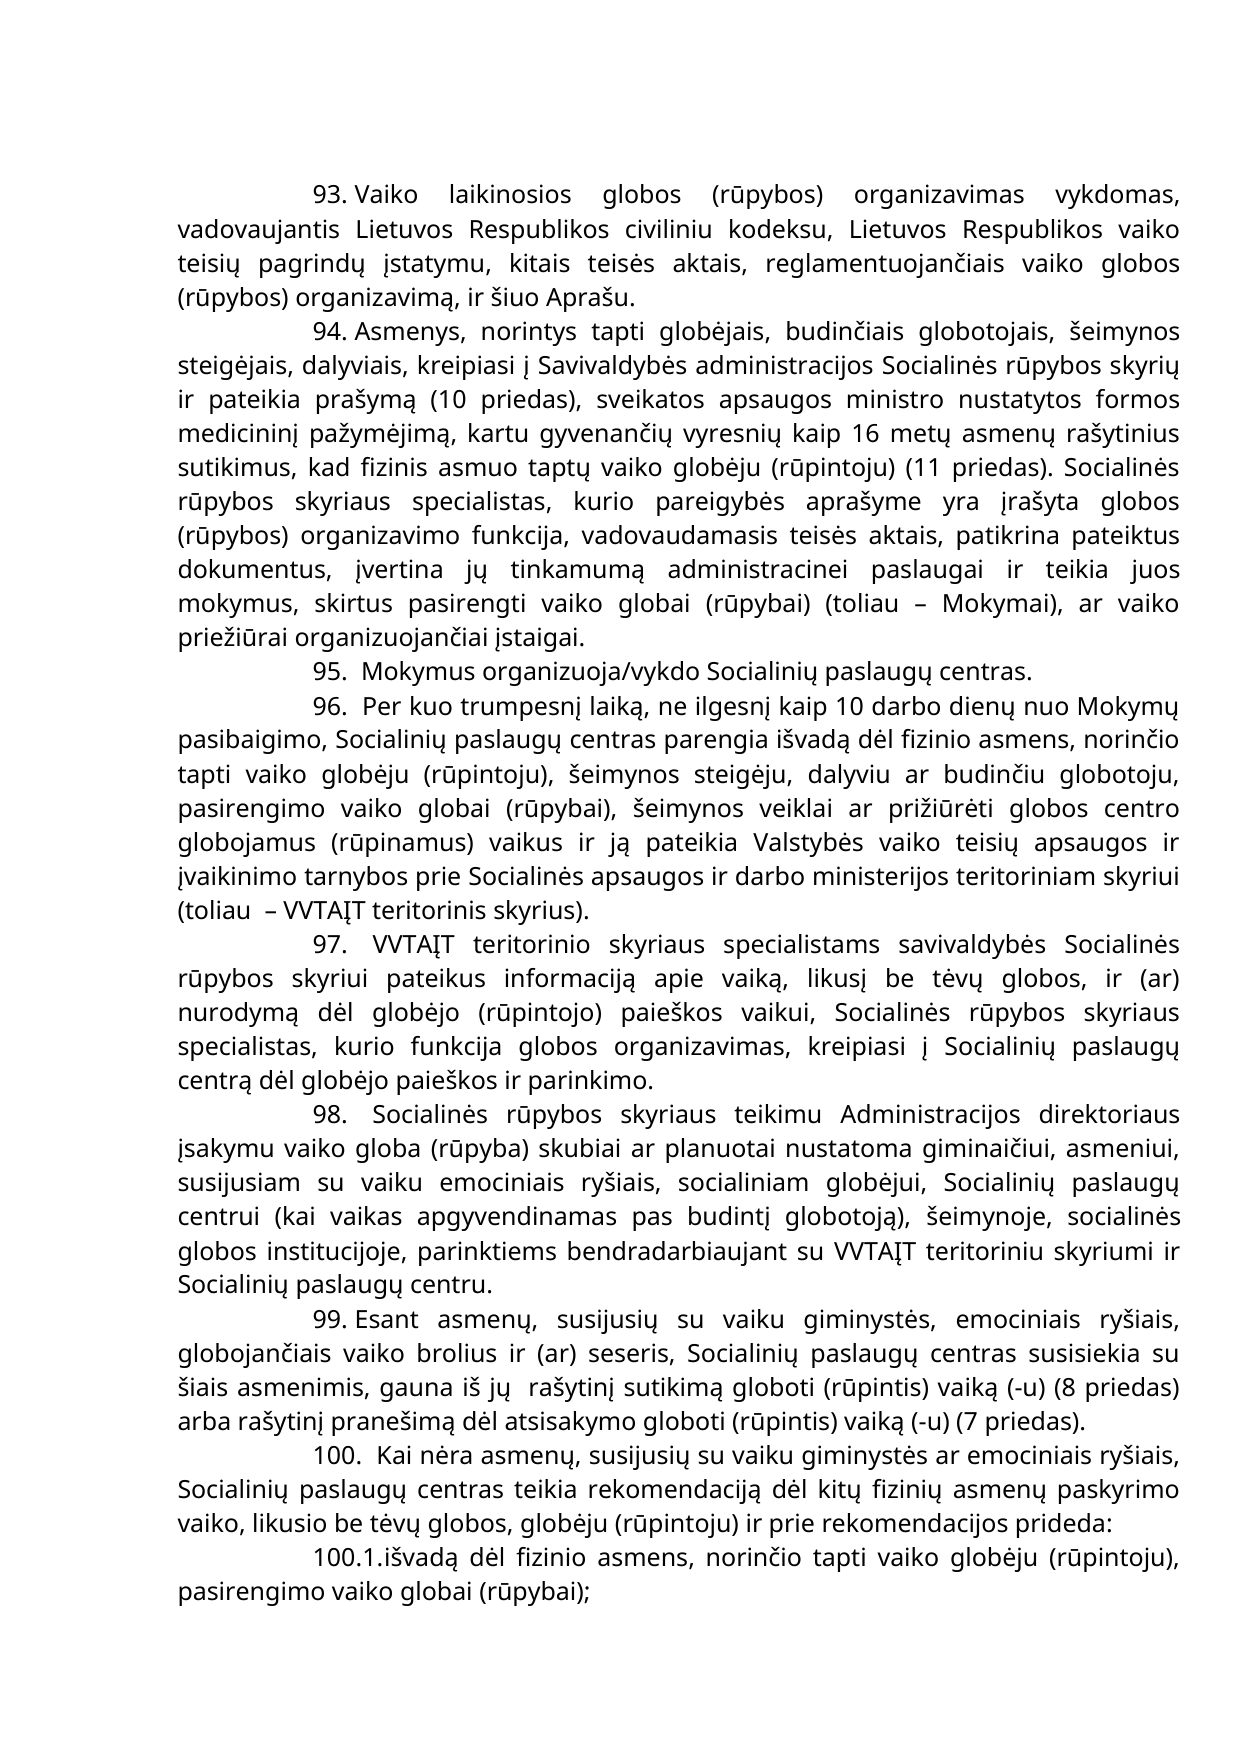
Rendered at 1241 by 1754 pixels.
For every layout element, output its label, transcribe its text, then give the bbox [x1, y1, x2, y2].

text 95. Mokymus organizuoja/vykdo Socialinių paslaugų centras. [177, 654, 1181, 688]
text 100.1. išvadą dėl fizinio asmens, norinčio tapti vaiko globėju (rūpintoju), pasirengimo vaiko globai (rūpybai); [177, 1540, 1181, 1608]
text 96. Per kuo trumpesnį laiką, ne ilgesnį kaip 10 darbo dienų nuo Mokymų pasibaigimo, Socialinių paslaugų centras parengia išvadą dėl fizinio asmens, norinčio tapti vaiko globėju (rūpintoju), šeimynos steigėju, dalyviu ar budinčiu globotoju, pasirengimo vaiko globai (rūpybai), šeimynos veiklai ar prižiūrėti globos centro globojamus (rūpinamus) vaikus ir ją pateikia Valstybės vaiko teisių apsaugos ir įvaikinimo tarnybos prie Socialinės apsaugos ir darbo ministerijos teritoriniam skyriui (toliau – VVTAĮT teritorinis skyrius). [177, 688, 1181, 927]
text 99. Esant asmenų, susijusių su vaiku giminystės, emociniais ryšiais, globojančiais vaiko brolius ir (ar) seseris, Socialinių paslaugų centras susisiekia su šiais asmenimis, gauna iš jų rašytinį sutikimą globoti (rūpintis) vaiką (-u) (8 priedas) arba rašytinį pranešimą dėl atsisakymo globoti (rūpintis) vaiką (-u) (7 priedas). [177, 1301, 1181, 1437]
text 100. Kai nėra asmenų, susijusių su vaiku giminystės ar emociniais ryšiais, Socialinių paslaugų centras teikia rekomendaciją dėl kitų fizinių asmenų paskyrimo vaiko, likusio be tėvų globos, globėju (rūpintoju) ir prie rekomendacijos prideda: [177, 1437, 1181, 1540]
text 97. VVTAĮT teritorinio skyriaus specialistams savivaldybės Socialinės rūpybos skyriui pateikus informaciją apie vaiką, likusį be tėvų globos, ir (ar) nurodymą dėl globėjo (rūpintojo) paieškos vaikui, Socialinės rūpybos skyriaus specialistas, kurio funkcija globos organizavimas, kreipiasi į Socialinių paslaugų centrą dėl globėjo paieškos ir parinkimo. [177, 927, 1181, 1097]
text 93. Vaiko laikinosios globos (rūpybos) organizavimas vykdomas, vadovaujantis Lietuvos Respublikos civiliniu kodeksu, Lietuvos Respublikos vaiko teisių pagrindų įstatymu, kitais teisės aktais, reglamentuojančiais vaiko globos (rūpybos) organizavimą, ir šiuo Aprašu. [177, 177, 1181, 313]
text 94. Asmenys, norintys tapti globėjais, budinčiais globotojais, šeimynos steigėjais, dalyviais, kreipiasi į Savivaldybės administracijos Socialinės rūpybos skyrių ir pateikia prašymą (10 priedas), sveikatos apsaugos ministro nustatytos formos medicininį pažymėjimą, kartu gyvenančių vyresnių kaip 16 metų asmenų rašytinius sutikimus, kad fizinis asmuo taptų vaiko globėju (rūpintoju) (11 priedas). Socialinės rūpybos skyriaus specialistas, kurio pareigybės aprašyme yra įrašyta globos (rūpybos) organizavimo funkcija, vadovaudamasis teisės aktais, patikrina pateiktus dokumentus, įvertina jų tinkamumą administracinei paslaugai ir teikia juos mokymus, skirtus pasirengti vaiko globai (rūpybai) (toliau – Mokymai), ar vaiko priežiūrai organizuojančiai įstaigai. [177, 313, 1181, 654]
text 98. Socialinės rūpybos skyriaus teikimu Administracijos direktoriaus įsakymu vaiko globa (rūpyba) skubiai ar planuotai nustatoma giminaičiui, asmeniui, susijusiam su vaiku emociniais ryšiais, socialiniam globėjui, Socialinių paslaugų centrui (kai vaikas apgyvendinamas pas budintį globotoją), šeimynoje, socialinės globos institucijoje, parinktiems bendradarbiaujant su VVTAĮT teritoriniu skyriumi ir Socialinių paslaugų centru. [177, 1097, 1181, 1301]
